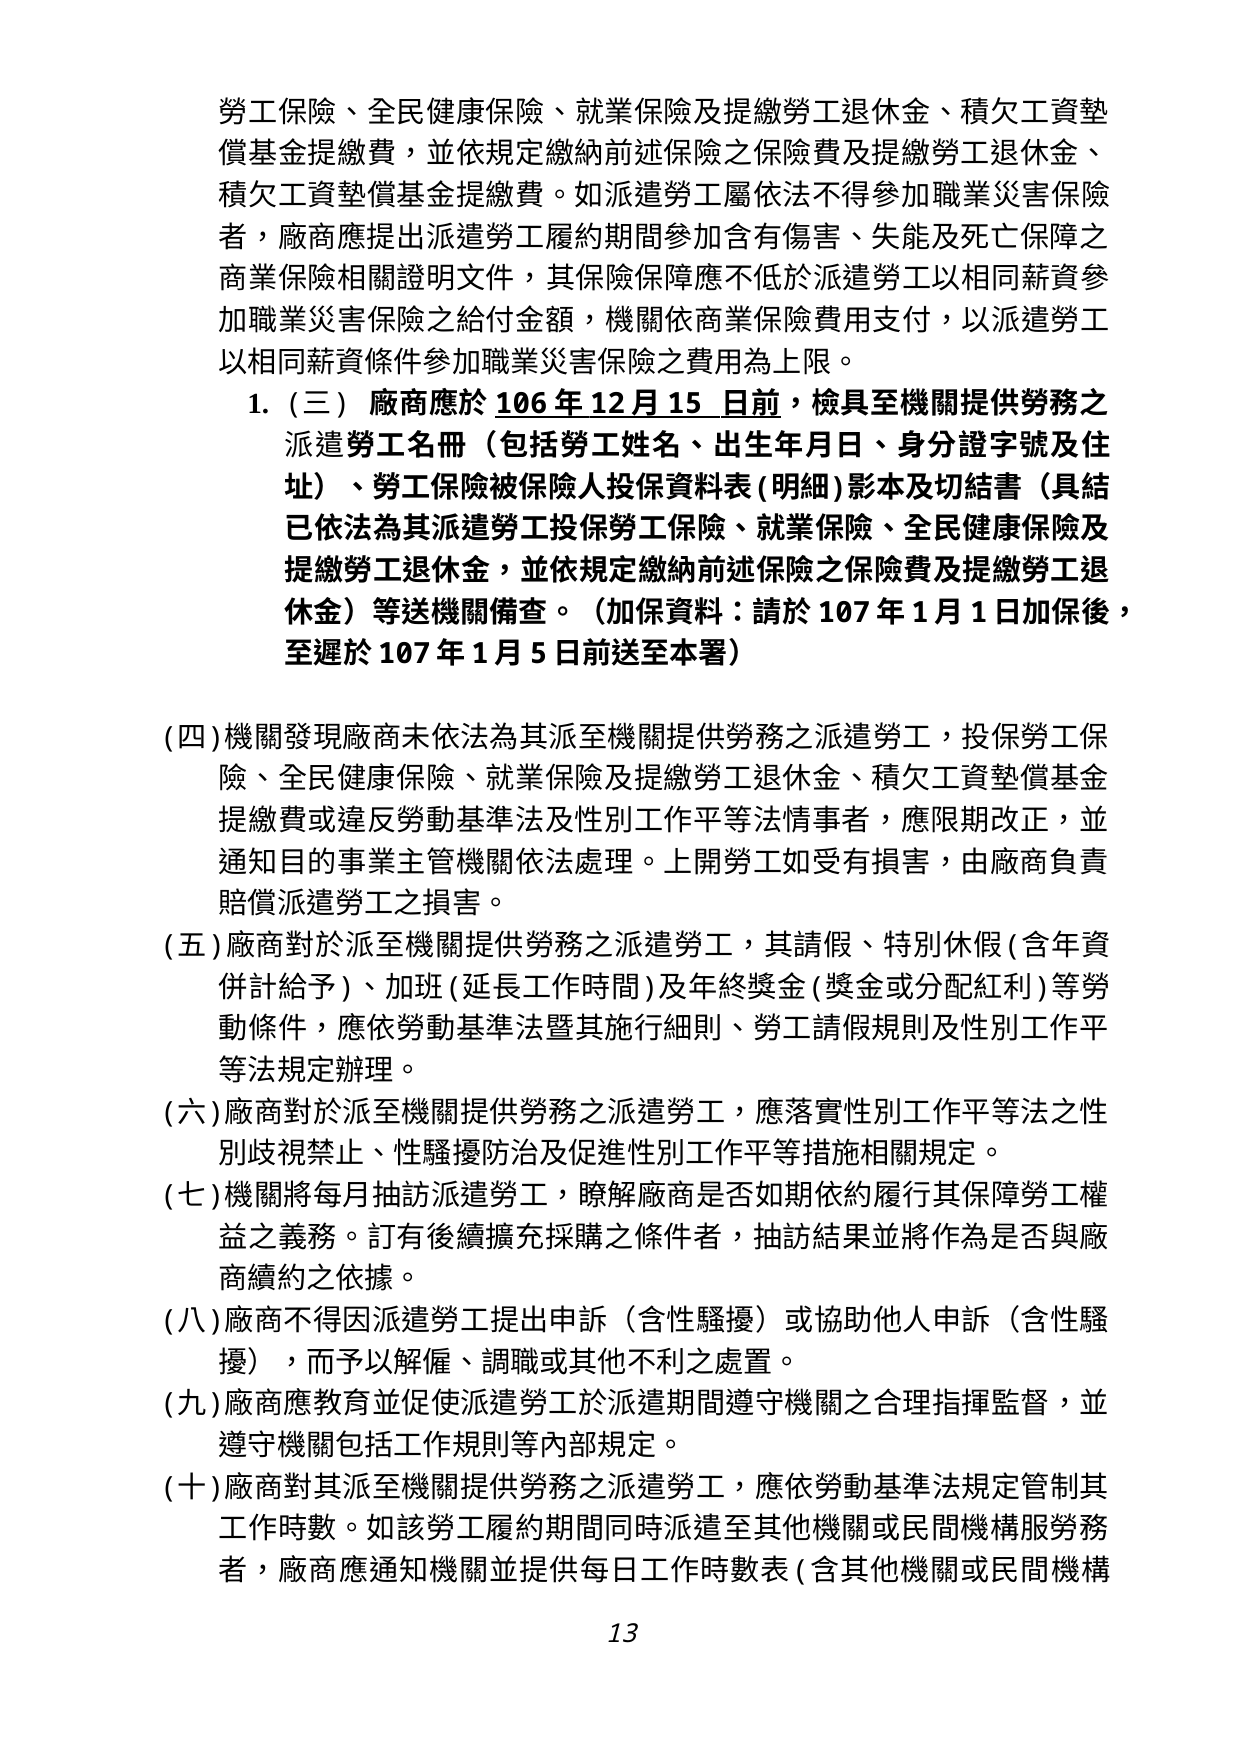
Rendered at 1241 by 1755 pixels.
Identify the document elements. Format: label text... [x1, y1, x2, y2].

text (九)廠商應教育並促使派遣勞工於派遣期間遵守機關之合理指揮監督，並遵守機關包括工作規則等內部規定。 [159, 1380, 1110, 1464]
text (五)廠商對於派至機關提供勞務之派遣勞工，其請假、特別休假(含年資併計給予)、加班(延長工作時間)及年終獎金(獎金或分配紅利)等勞動條件，應依勞動基準法暨其施行細則、勞工請假規則及性別工作平等法規定辦理。 [159, 922, 1110, 1089]
text (十)廠商對其派至機關提供勞務之派遣勞工，應依勞動基準法規定管制其工作時數。如該勞工履約期間同時派遣至其他機關或民間機構服勞務者，廠商應通知機關並提供每日工作時數表(含其他機關或民間機構 [159, 1464, 1110, 1589]
text (七)機關將每月抽訪派遣勞工，瞭解廠商是否如期依約履行其保障勞工權益之義務。訂有後續擴充採購之條件者，抽訪結果並將作為是否與廠商續約之依據。 [159, 1172, 1110, 1297]
text (六)廠商對於派至機關提供勞務之派遣勞工，應落實性別工作平等法之性別歧視禁止、性騷擾防治及促進性別工作平等措施相關規定。 [159, 1089, 1110, 1172]
text (八)廠商不得因派遣勞工提出申訴（含性騷擾）或協助他人申訴（含性騷擾），而予以解僱、調職或其他不利之處置。 [159, 1297, 1110, 1380]
text (四)機關發現廠商未依法為其派至機關提供勞務之派遣勞工，投保勞工保險、全民健康保險、就業保險及提繳勞工退休金、積欠工資墊償基金提繳費或違反勞動基準法及性別工作平等法情事者，應限期改正，並通知目的事業主管機關依法處理。上開勞工如受有損害，由廠商負責賠償派遣勞工之損害。 [159, 714, 1110, 922]
list (三) 廠商應於106年12月15 日前，檢具至機關提供勞務之派遣勞工名冊（包括勞工姓名、出生年月日、身分證字號及住址）、勞工保險被保險人投保資料表(明細)影本及切結書（具結已依法為其派遣勞工投保勞工保險、就業保險、全民健康保險及提繳勞工退休金，並依規定繳納前述保險之保險費及提繳勞工退休金）等送機關備查。（加保資料：請於107年1月1日加保後，至遲於107年1月5日前送至本署） [247, 380, 1110, 672]
text 勞工保險、全民健康保險、就業保險及提繳勞工退休金、積欠工資墊償基金提繳費，並依規定繳納前述保險之保險費及提繳勞工退休金、積欠工資墊償基金提繳費。如派遣勞工屬依法不得參加職業災害保險者，廠商應提出派遣勞工履約期間參加含有傷害、失能及死亡保障之商業保險相關證明文件，其保險保障應不低於派遣勞工以相同薪資參加職業災害保險之給付金額，機關依商業保險費用支付，以派遣勞工以相同薪資條件參加職業災害保險之費用為上限。 [159, 89, 1110, 380]
